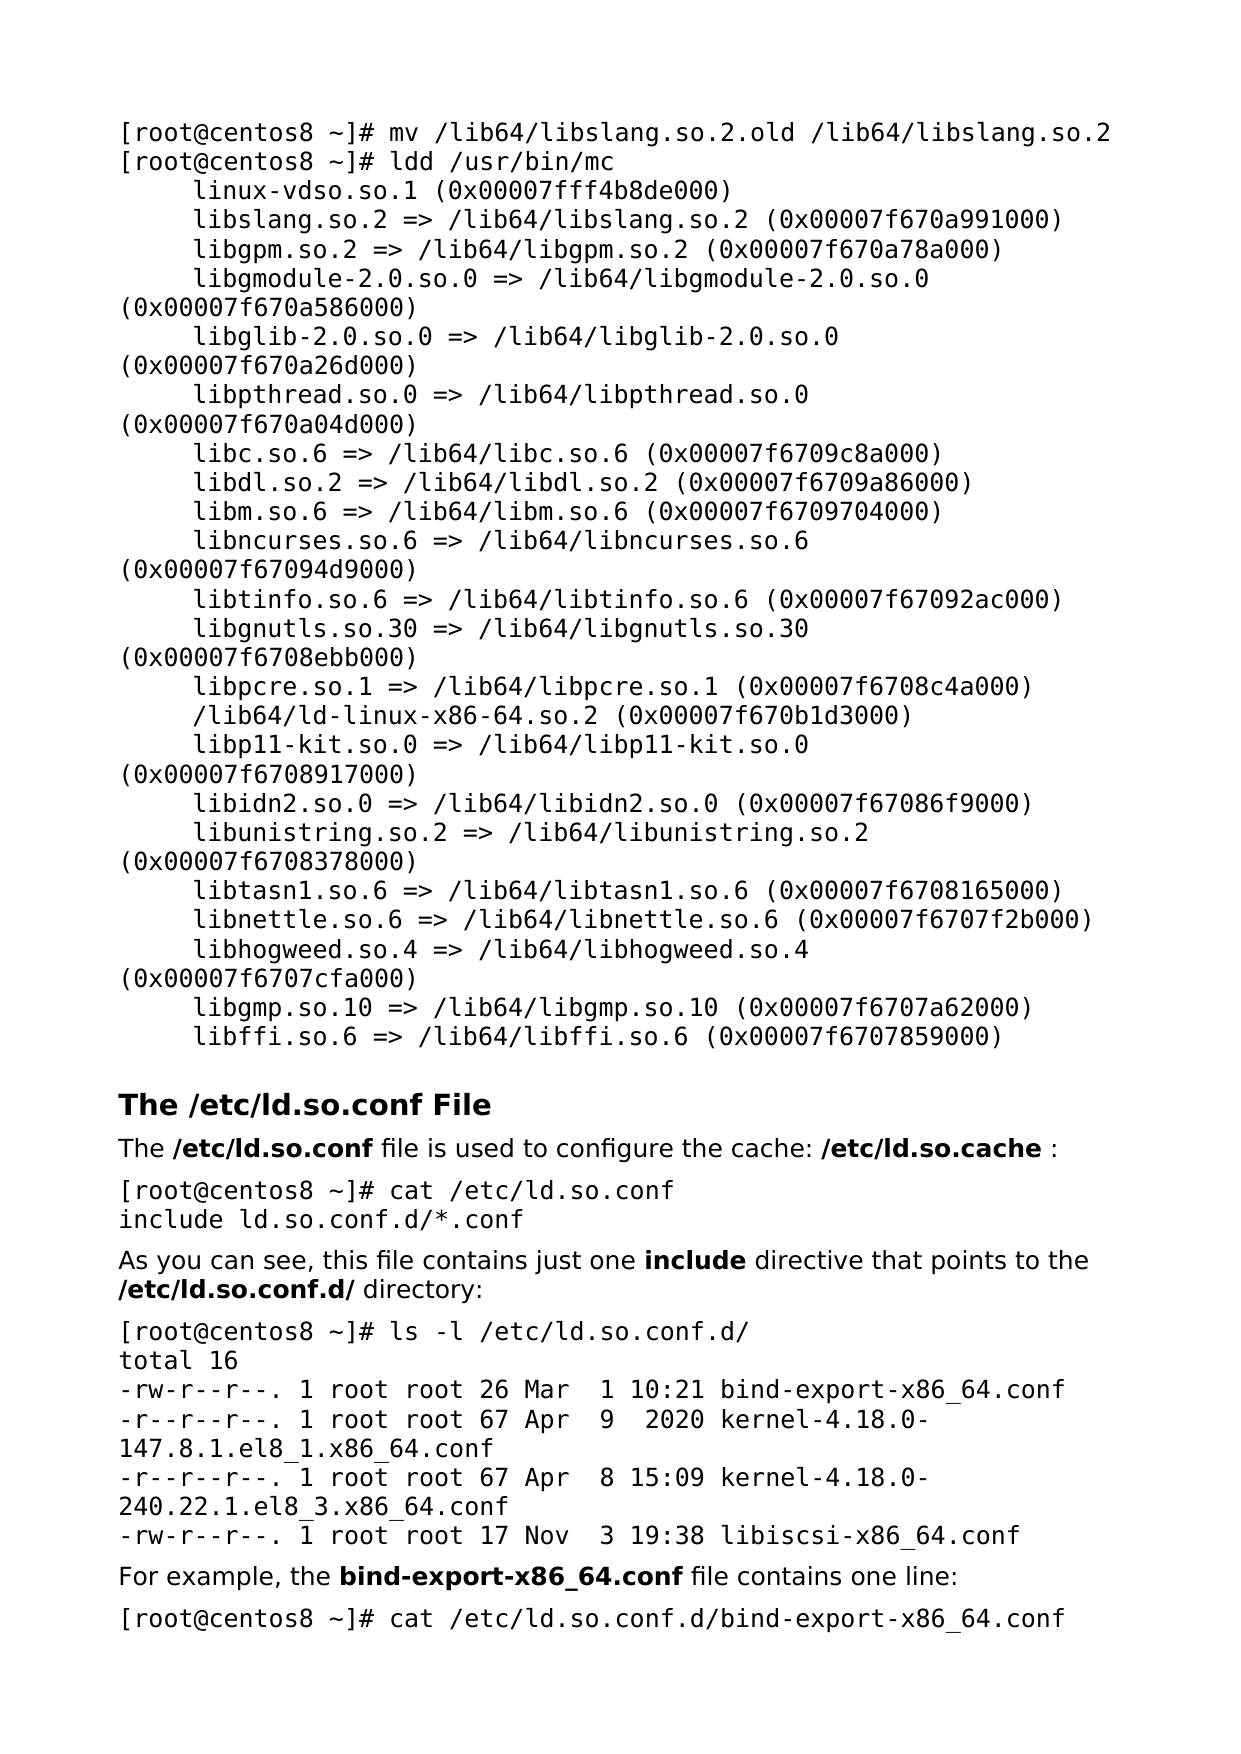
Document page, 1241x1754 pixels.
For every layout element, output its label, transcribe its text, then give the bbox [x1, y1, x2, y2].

subtitle The /etc/ld.so.conf File [118, 1088, 1122, 1122]
text The /etc/ld.so.conf file is used to configure the cache: /etc/ld.so.cache : [118, 1135, 1122, 1164]
text [root@centos8 ~]# cat /etc/ld.so.conf.d/bind-export-x86_64.conf [118, 1604, 1122, 1633]
text [root@centos8 ~]# cat /etc/ld.so.conf include ld.so.conf.d/*.conf [118, 1176, 1122, 1235]
text As you can see, this file contains just one include directive that points to the /etc/ld.so.conf.d/ directory: [118, 1246, 1122, 1305]
text [root@centos8 ~]# mv /lib64/libslang.so.2.old /lib64/libslang.so.2 [root@centos8 ~]# ldd /usr/bin/mc linux-vdso.so.1 (0x00007fff4b8de000) libslang.so.2 => /lib64/libslang.so.2 (0x00007f670a991000) libgpm.so.2 => /lib64/libgpm.so.2 (0x00007f670a78a000) libgmodule-2.0.so.0 => /lib64/libgmodule-2.0.so.0 (0x00007f670a586000) libglib-2.0.so.0 => /lib64/libglib-2.0.so.0 (0x00007f670a26d000) libpthread.so.0 => /lib64/libpthread.so.0 (0x00007f670a04d000) libc.so.6 => /lib64/libc.so.6 (0x00007f6709c8a000) libdl.so.2 => /lib64/libdl.so.2 (0x00007f6709a86000) libm.so.6 => /lib64/libm.so.6 (0x00007f6709704000) libncurses.so.6 => /lib64/libncurses.so.6 (0x00007f67094d9000) libtinfo.so.6 => /lib64/libtinfo.so.6 (0x00007f67092ac000) libgnutls.so.30 => /lib64/libgnutls.so.30 (0x00007f6708ebb000) libpcre.so.1 => /lib64/libpcre.so.1 (0x00007f6708c4a000) /lib64/ld-linux-x86-64.so.2 (0x00007f670b1d3000) libp11-kit.so.0 => /lib64/libp11-kit.so.0 (0x00007f6708917000) libidn2.so.0 => /lib64/libidn2.so.0 (0x00007f67086f9000) libunistring.so.2 => /lib64/libunistring.so.2 (0x00007f6708378000) libtasn1.so.6 => /lib64/libtasn1.so.6 (0x00007f6708165000) libnettle.so.6 => /lib64/libnettle.so.6 (0x00007f6707f2b000) libhogweed.so.4 => /lib64/libhogweed.so.4 (0x00007f6707cfa000) libgmp.so.10 => /lib64/libgmp.so.10 (0x00007f6707a62000) libffi.so.6 => /lib64/libffi.so.6 (0x00007f6707859000) [118, 118, 1122, 1051]
text [root@centos8 ~]# ls -l /etc/ld.so.conf.d/ total 16 -rw-r--r--. 1 root root 26 Mar 1 10:21 bind-export-x86_64.conf -r--r--r--. 1 root root 67 Apr 9 2020 kernel-4.18.0-147.8.1.el8_1.x86_64.conf -r--r--r--. 1 root root 67 Apr 8 15:09 kernel-4.18.0-240.22.1.el8_3.x86_64.conf -rw-r--r--. 1 root root 17 Nov 3 19:38 libiscsi-x86_64.conf [118, 1317, 1122, 1551]
text For example, the bind-export-x86_64.conf file contains one line: [118, 1562, 1122, 1592]
